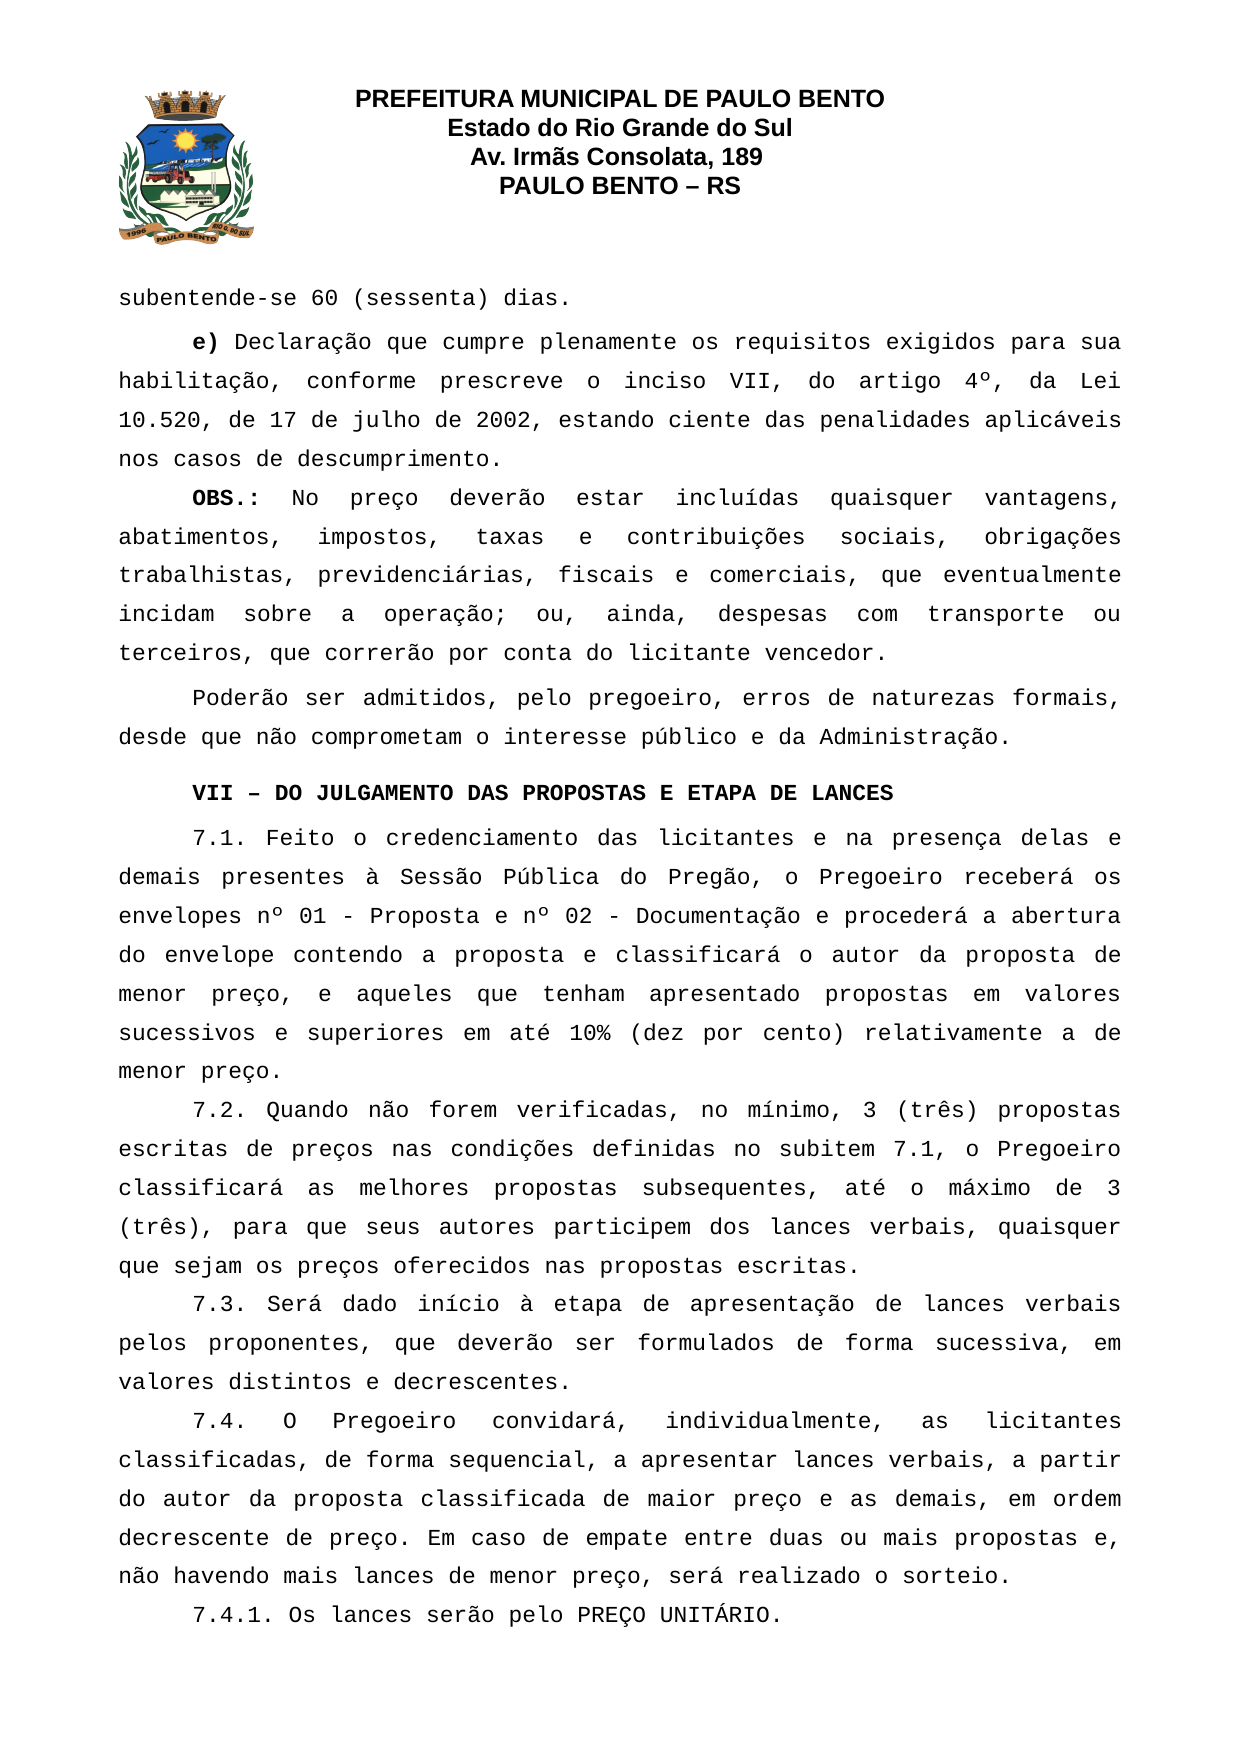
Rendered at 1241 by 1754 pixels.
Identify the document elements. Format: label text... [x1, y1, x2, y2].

text 7.3. Será dado início à etapa de apresentação de lances verbais pelos proponentes, que deverão ser formulados de forma sucessiva, em valores distintos e decrescentes. [118, 1293, 1122, 1396]
text 7.4. O Pregoeiro convidará, individualmente, as licitantes classificadas, de forma sequencial, a apresentar lances verbais, a partir do autor da proposta classificada de maior preço e as demais, em ordem decrescente de preço. Em caso de empate entre duas ou mais propostas e, não havendo mais lances de menor preço, será realizado o sorteio. [118, 1409, 1122, 1591]
picture [118, 89, 254, 245]
text 7.1. Feito o credenciamento das licitantes e na presença delas e demais presentes à Sessão Pública do Pregão, o Pregoeiro receberá os envelopes nº 01 - Proposta e nº 02 - Documentação e procederá a abertura do envelope contendo a proposta e classificará o autor da proposta de menor preço, e aqueles que tenham apresentado propostas em valores sucessivos e superiores em até 10% (dez por cento) relativamente a de menor preço. [118, 827, 1122, 1086]
text 7.4.1. Os lances serão pelo PREÇO UNITÁRIO. [118, 1604, 1122, 1629]
text e) Declaração que cumpre plenamente os requisitos exigidos para sua habilitação, conforme prescreve o inciso VII, do artigo 4º, da Lei 10.520, de 17 de julho de 2002, estando ciente das penalidades aplicáveis nos casos de descumprimento. [118, 331, 1122, 473]
text 7.2. Quando não forem verificadas, no mínimo, 3 (três) propostas escritas de preços nas condições definidas no subitem 7.1, o Pregoeiro classificará as melhores propostas subsequentes, até o máximo de 3 (três), para que seus autores participem dos lances verbais, quaisquer que sejam os preços oferecidos nas propostas escritas. [118, 1098, 1122, 1280]
text Poderão ser admitidos, pelo pregoeiro, erros de naturezas formais, desde que não comprometam o interesse público e da Administração. [118, 686, 1122, 751]
text VII – DO JULGAMENTO DAS PROPOSTAS E ETAPA DE LANCES [118, 782, 1122, 808]
text OBS.: No preço deverão estar incluídas quaisquer vantagens, abatimentos, impostos, taxas e contribuições sociais, obrigações trabalhistas, previdenciárias, fiscais e comerciais, que eventualmente incidam sobre a operação; ou, ainda, despesas com transporte ou terceiros, que correrão por conta do licitante vencedor. [118, 486, 1122, 667]
text subentende-se 60 (sessenta) dias. [118, 286, 1122, 312]
